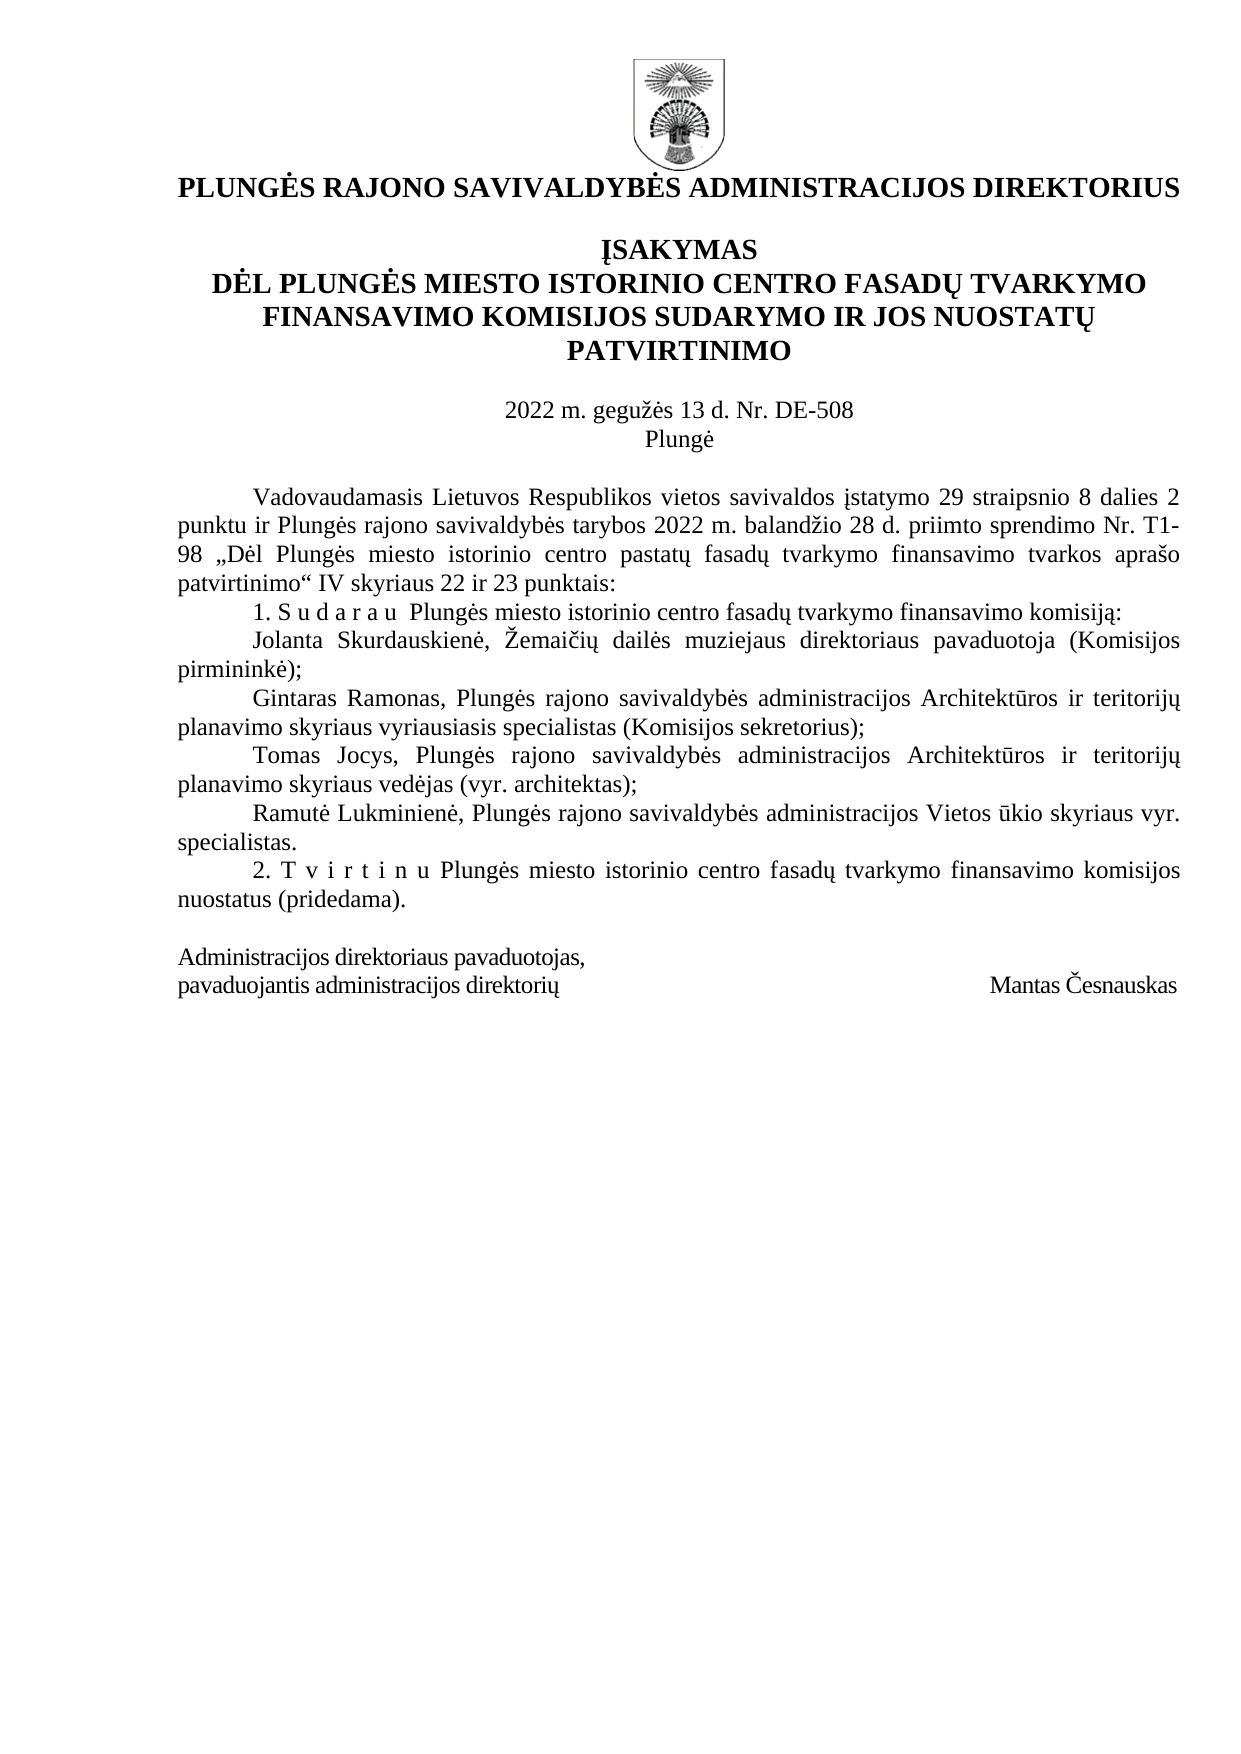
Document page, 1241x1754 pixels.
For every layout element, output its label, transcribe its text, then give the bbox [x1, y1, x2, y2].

text Administracijos direktoriaus pavaduotojas, [177, 942, 1181, 970]
text Gintaras Ramonas, Plungės rajono savivaldybės administracijos Architektūros ir teritorijų planavimo skyriaus vyriausiasis specialistas (Komisijos sekretorius); [177, 683, 1181, 740]
text Plungė [177, 424, 1181, 453]
text pavaduojantis administracijos direktorių Mantas Česnauskas [177, 970, 1181, 999]
text 2. T v i r t i n u Plungės miesto istorinio centro fasadų tvarkymo finansavimo komisijos nuostatus (pridedama). [177, 855, 1181, 913]
text Jolanta Skurdauskienė, Žemaičių dailės muziejaus direktoriaus pavaduotoja (Komisijos pirmininkė); [177, 625, 1181, 683]
text PLUNGĖS RAJONO SAVIVALDYBĖS ADMINISTRACIJOS DIREKTORIUS [177, 170, 1181, 204]
text 1. S u d a r a u Plungės miesto istorinio centro fasadų tvarkymo finansavimo komisiją: [177, 597, 1181, 625]
text ĮSAKYMAS [177, 232, 1181, 266]
text Vadovaudamasis Lietuvos Respublikos vietos savivaldos įstatymo 29 straipsnio 8 dalies 2 punktu ir Plungės rajono savivaldybės tarybos 2022 m. balandžio 28 d. priimto sprendimo Nr. T1-98 „Dėl Plungės miesto istorinio centro pastatų fasadų tvarkymo finansavimo tvarkos aprašo patvirtinimo“ IV skyriaus 22 ir 23 punktais: [177, 482, 1181, 597]
text Tomas Jocys, Plungės rajono savivaldybės administracijos Architektūros ir teritorijų planavimo skyriaus vedėjas (vyr. architektas); [177, 740, 1181, 798]
text 2022 m. gegužės 13 d. Nr. DE-508 [177, 395, 1181, 424]
text DĖL PLUNGĖS MIESTO ISTORINIO CENTRO FASADŲ TVARKYMO FINANSAVIMO KOMISIJOS SUDARYMO IR JOS NUOSTATŲ PATVIRTINIMO [177, 266, 1181, 367]
text Ramutė Lukminienė, Plungės rajono savivaldybės administracijos Vietos ūkio skyriaus vyr. specialistas. [177, 798, 1181, 855]
